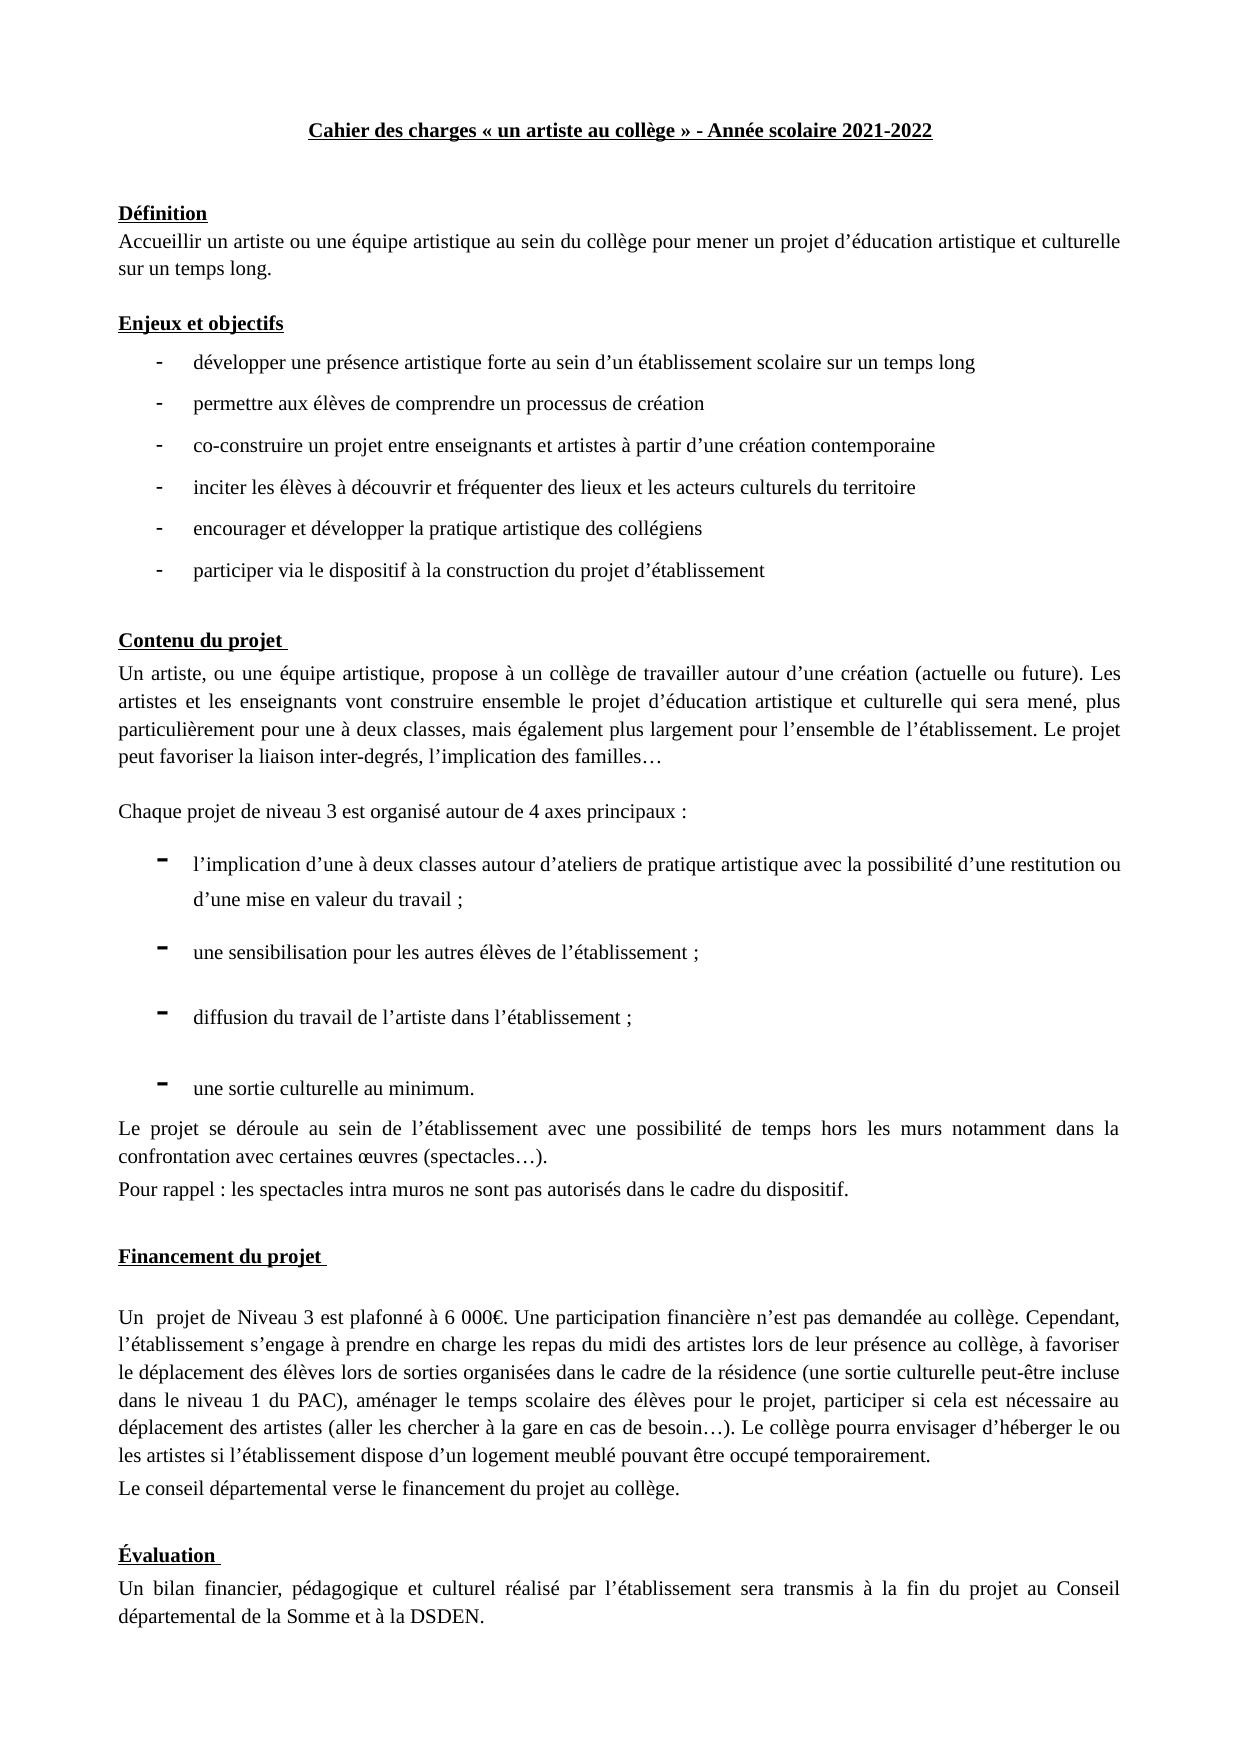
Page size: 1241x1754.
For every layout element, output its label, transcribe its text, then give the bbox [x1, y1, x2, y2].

list l’implication d’une à deux classes autour d’ateliers de pratique artistique avec la possibilité d’une restitution ou d’une mise en valeur du travail ; [156, 827, 1122, 911]
list encourager et développer la pratique artistique des collégiens [156, 511, 1122, 543]
list co-construire un projet entre enseignants et artistes à partir d’une création contemporaine [156, 428, 1122, 459]
text Le conseil départemental verse le financement du projet au collège. [118, 1476, 1122, 1500]
text Un artiste, ou une équipe artistique, propose à un collège de travailler autour d’une création (actuelle ou future). Les artistes et les enseignants vont construire ensemble le projet d’éducation artistique et culturelle qui sera mené, plus particulièrement pour une à deux classes, mais également plus largement pour l’ensemble de l’établissement. Le projet peut favoriser la liaison inter-degrés, l’implication des familles… [118, 661, 1122, 768]
list participer via le dispositif à la construction du projet d’établissement [156, 553, 1122, 584]
text Accueillir un artiste ou une équipe artistique au sein du collège pour mener un projet d’éducation artistique et culturelle sur un temps long. [118, 228, 1122, 280]
list une sensibilisation pour les autres élèves de l’établissement ; [156, 915, 1122, 972]
text Enjeux et objectifs [118, 311, 1122, 335]
text Définition [118, 201, 1122, 225]
list diffusion du travail de l’artiste dans l’établissement ; [156, 980, 1122, 1037]
text Un projet de Niveau 3 est plafonné à 6 000€. Une participation financière n’est pas demandée au collège. Cependant, l’établissement s’engage à prendre en charge les repas du midi des artistes lors de leur présence au collège, à favoriser le déplacement des élèves lors de sorties organisées dans le cadre de la résidence (une sortie culturelle peut-être incluse dans le niveau 1 du PAC), aménager le temps scolaire des élèves pour le projet, participer si cela est nécessaire au déplacement des artistes (aller les chercher à la gare en cas de besoin…). Le collège pourra envisager d’héberger le ou les artistes si l’établissement dispose d’un logement meublé pouvant être occupé temporairement. [118, 1305, 1122, 1467]
text Contenu du projet [118, 628, 1122, 652]
text Chaque projet de niveau 3 est organisé autour de 4 axes principaux : [118, 799, 1122, 823]
text Financement du projet [118, 1244, 1122, 1268]
text Pour rappel : les spectacles intra muros ne sont pas autorisés dans le cadre du dispositif. [118, 1177, 1122, 1201]
list développer une présence artistique forte au sein d’un établissement scolaire sur un temps long [156, 345, 1122, 376]
text Cahier des charges « un artiste au collège » - Année scolaire 2021-2022 [118, 118, 1122, 142]
list une sortie culturelle au minimum. [156, 1051, 1122, 1108]
text Évaluation [118, 1543, 1122, 1567]
text Un bilan financier, pédagogique et culturel réalisé par l’établissement sera transmis à la fin du projet au Conseil départemental de la Somme et à la DSDEN. [118, 1576, 1122, 1628]
list inciter les élèves à découvrir et fréquenter des lieux et les acteurs culturels du territoire [156, 470, 1122, 501]
text Le projet se déroule au sein de l’établissement avec une possibilité de temps hors les murs notamment dans la confrontation avec certaines œuvres (spectacles…). [118, 1116, 1122, 1168]
list permettre aux élèves de comprendre un processus de création [156, 386, 1122, 418]
